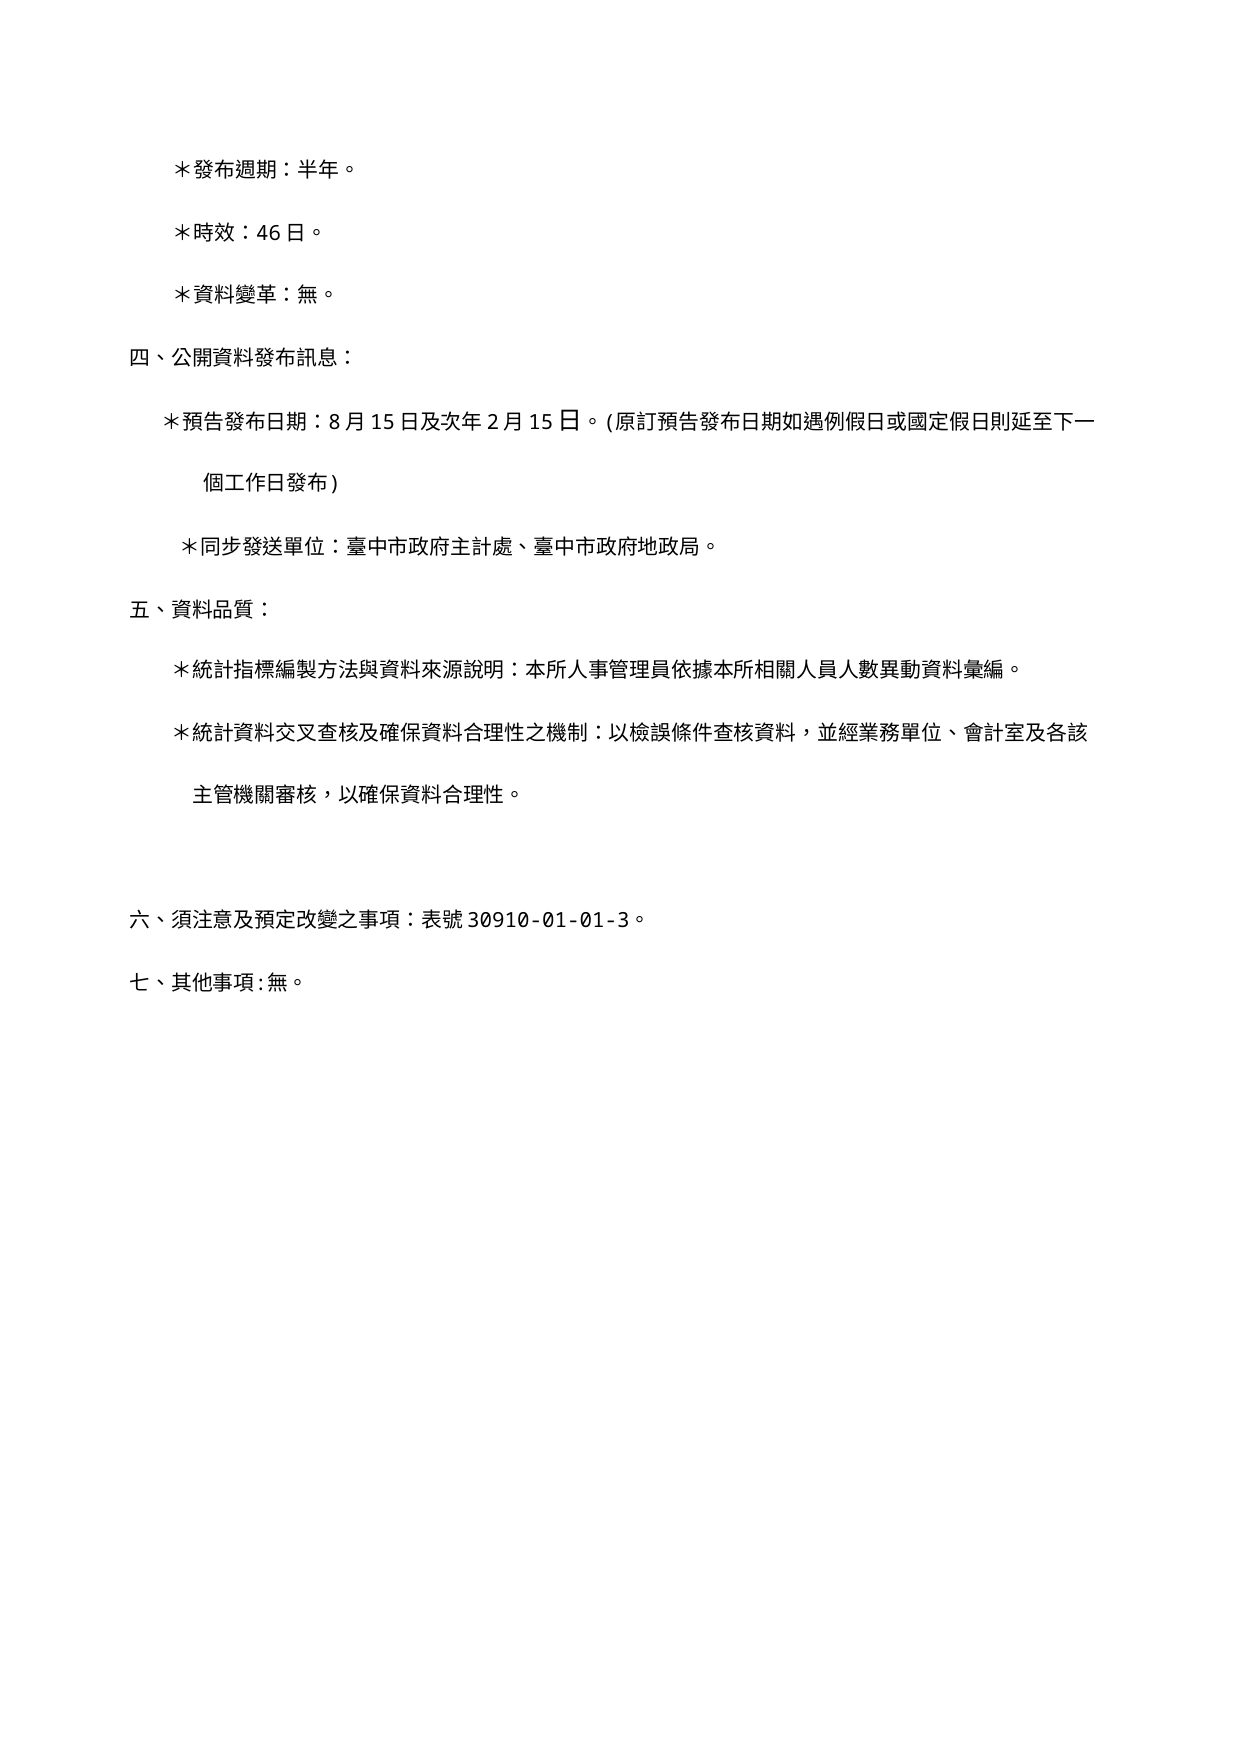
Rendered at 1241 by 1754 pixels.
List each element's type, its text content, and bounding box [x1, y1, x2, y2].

table_cell [129, 1002, 172, 1064]
table_cell [129, 127, 172, 314]
table_header ＊統計指標編製方法與資料來源說明：本所人事管理員依據本所相關人員人數異動資料彙編。 ＊統計資料交叉查核及確保資料合理性之機制：以檢誤條件查核資料，並經業務單位、會計室及各該主管機關審核，以確保資料合理性。 [152, 627, 1111, 814]
table_cell [173, 1002, 1122, 1064]
table_cell [129, 1065, 1122, 1127]
table_cell 六、須注意及預定改變之事項：表號30910-01-01-3。 七、其他事項:無。 [129, 877, 1122, 1002]
table_cell 五、資料品質： [129, 565, 1122, 877]
table_cell ＊發布週期：半年。 ＊時效：46日。 ＊資料變革：無。 [173, 127, 1122, 314]
table_cell 四、公開資料發布訊息： ＊預告發布日期：8月15日及次年2月15日。(原訂預告發布日期如遇例假日或國定假日則延至下一個工作日發布) ＊同步發送單位：臺中市政府主計處、臺中市政府地政局。 [129, 315, 1122, 564]
